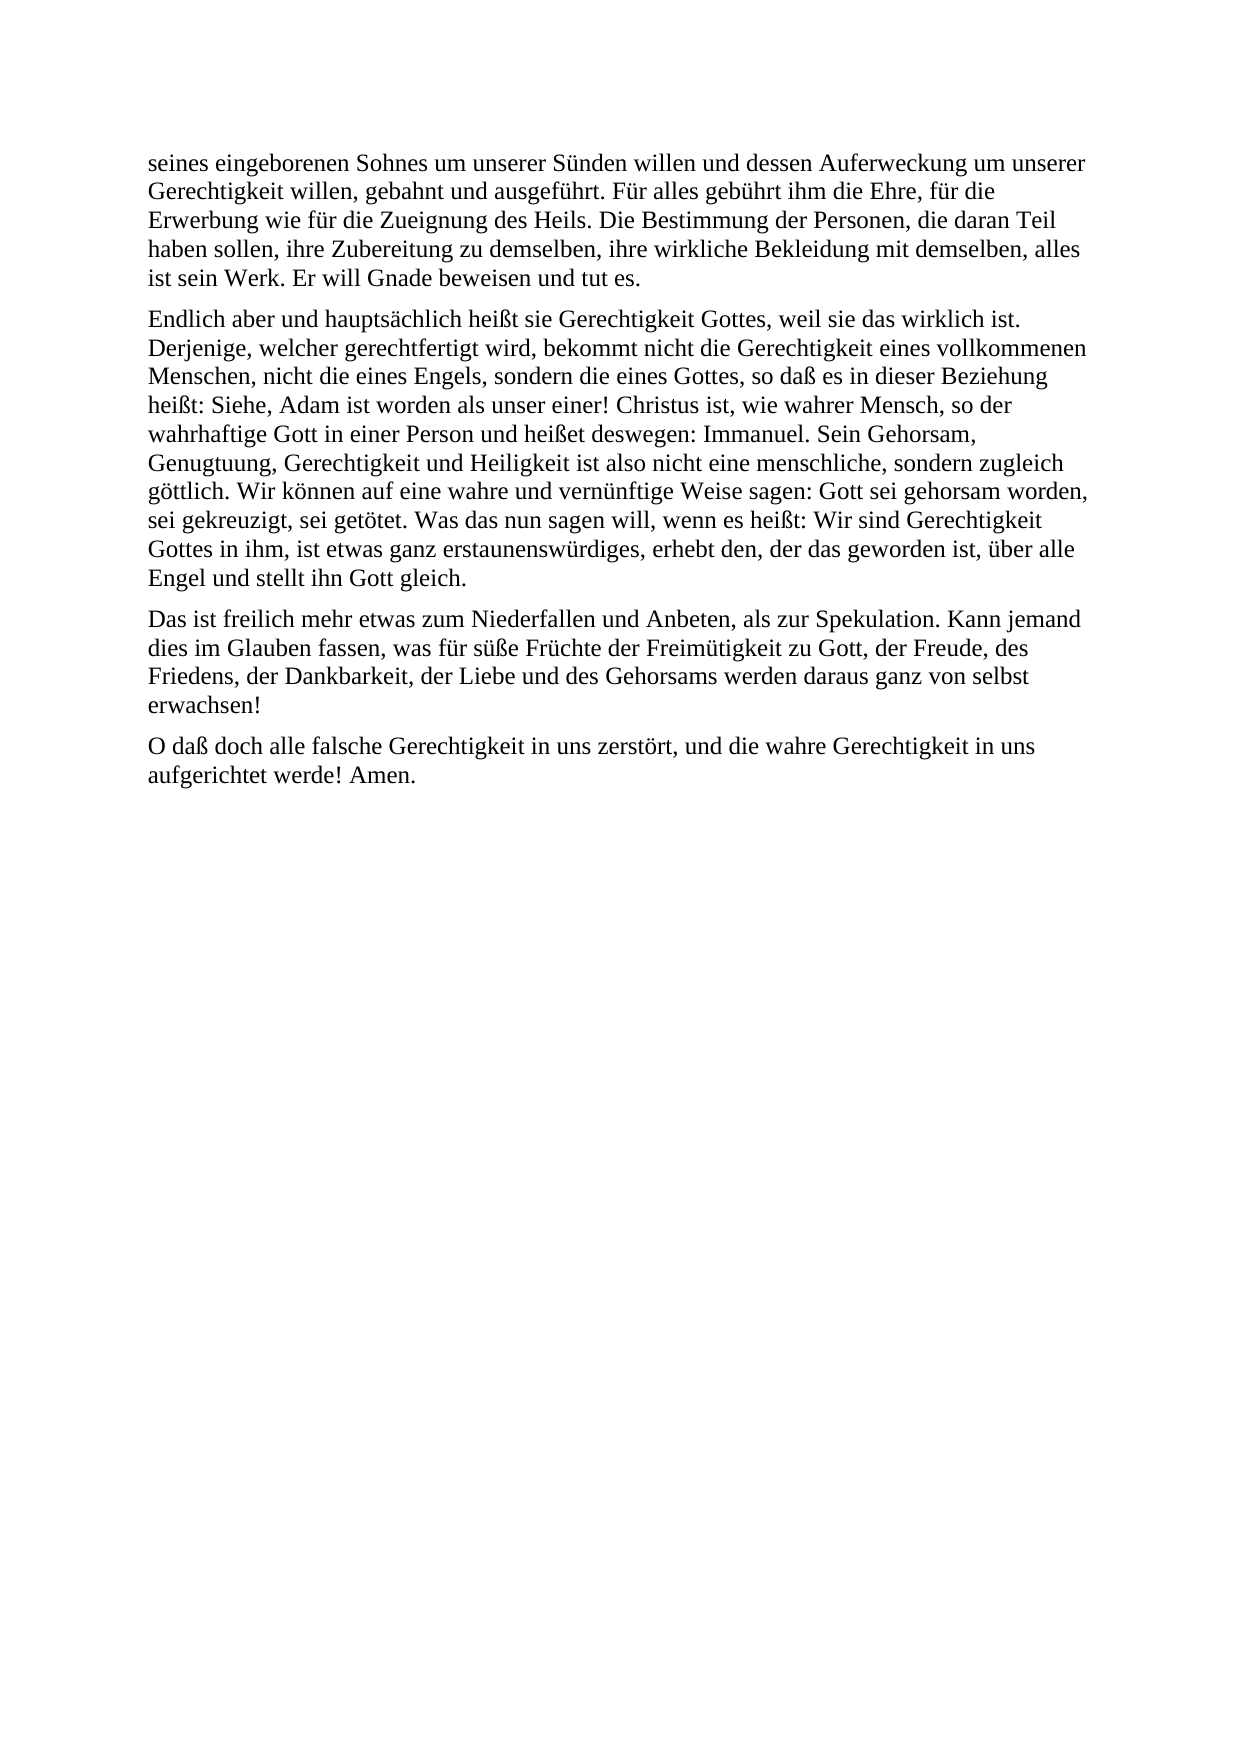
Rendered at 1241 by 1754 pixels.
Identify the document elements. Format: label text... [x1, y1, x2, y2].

text seines eingeborenen Sohnes um unserer Sünden willen und dessen Auferweckung um unserer Gerechtigkeit willen, gebahnt und ausgeführt. Für alles gebührt ihm die Ehre, für die Erwerbung wie für die Zueignung des Heils. Die Bestimmung der Personen, die daran Teil haben sollen, ihre Zubereitung zu demselben, ihre wirkliche Bekleidung mit demselben, alles ist sein Werk. Er will Gnade beweisen und tut es. [148, 148, 1093, 291]
text Das ist freilich mehr etwas zum Niederfallen und Anbeten, als zur Spekulation. Kann jemand dies im Glauben fassen, was für süße Früchte der Freimütigkeit zu Gott, der Freude, des Friedens, der Dankbarkeit, der Liebe und des Gehorsams werden daraus ganz von selbst erwachsen! [148, 604, 1093, 719]
text O daß doch alle falsche Gerechtigkeit in uns zerstört, und die wahre Gerechtigkeit in uns aufgerichtet werde! Amen. [148, 731, 1093, 789]
text Endlich aber und hauptsächlich heißt sie Gerechtigkeit Gottes, weil sie das wirklich ist. Derjenige, welcher gerechtfertigt wird, bekommt nicht die Gerechtigkeit eines vollkommenen Menschen, nicht die eines Engels, sondern die eines Gottes, so daß es in dieser Beziehung heißt: Siehe, Adam ist worden als unser einer! Christus ist, wie wahrer Mensch, so der wahrhaftige Gott in einer Person und heißet deswegen: Immanuel. Sein Gehorsam, Genugtuung, Gerechtigkeit und Heiligkeit ist also nicht eine menschliche, sondern zugleich göttlich. Wir können auf eine wahre und vernünftige Weise sagen: Gott sei gehorsam worden, sei gekreuzigt, sei getötet. Was das nun sagen will, wenn es heißt: Wir sind Gerechtigkeit Gottes in ihm, ist etwas ganz erstaunenswürdiges, erhebt den, der das geworden ist, über alle Engel und stellt ihn Gott gleich. [148, 304, 1093, 591]
